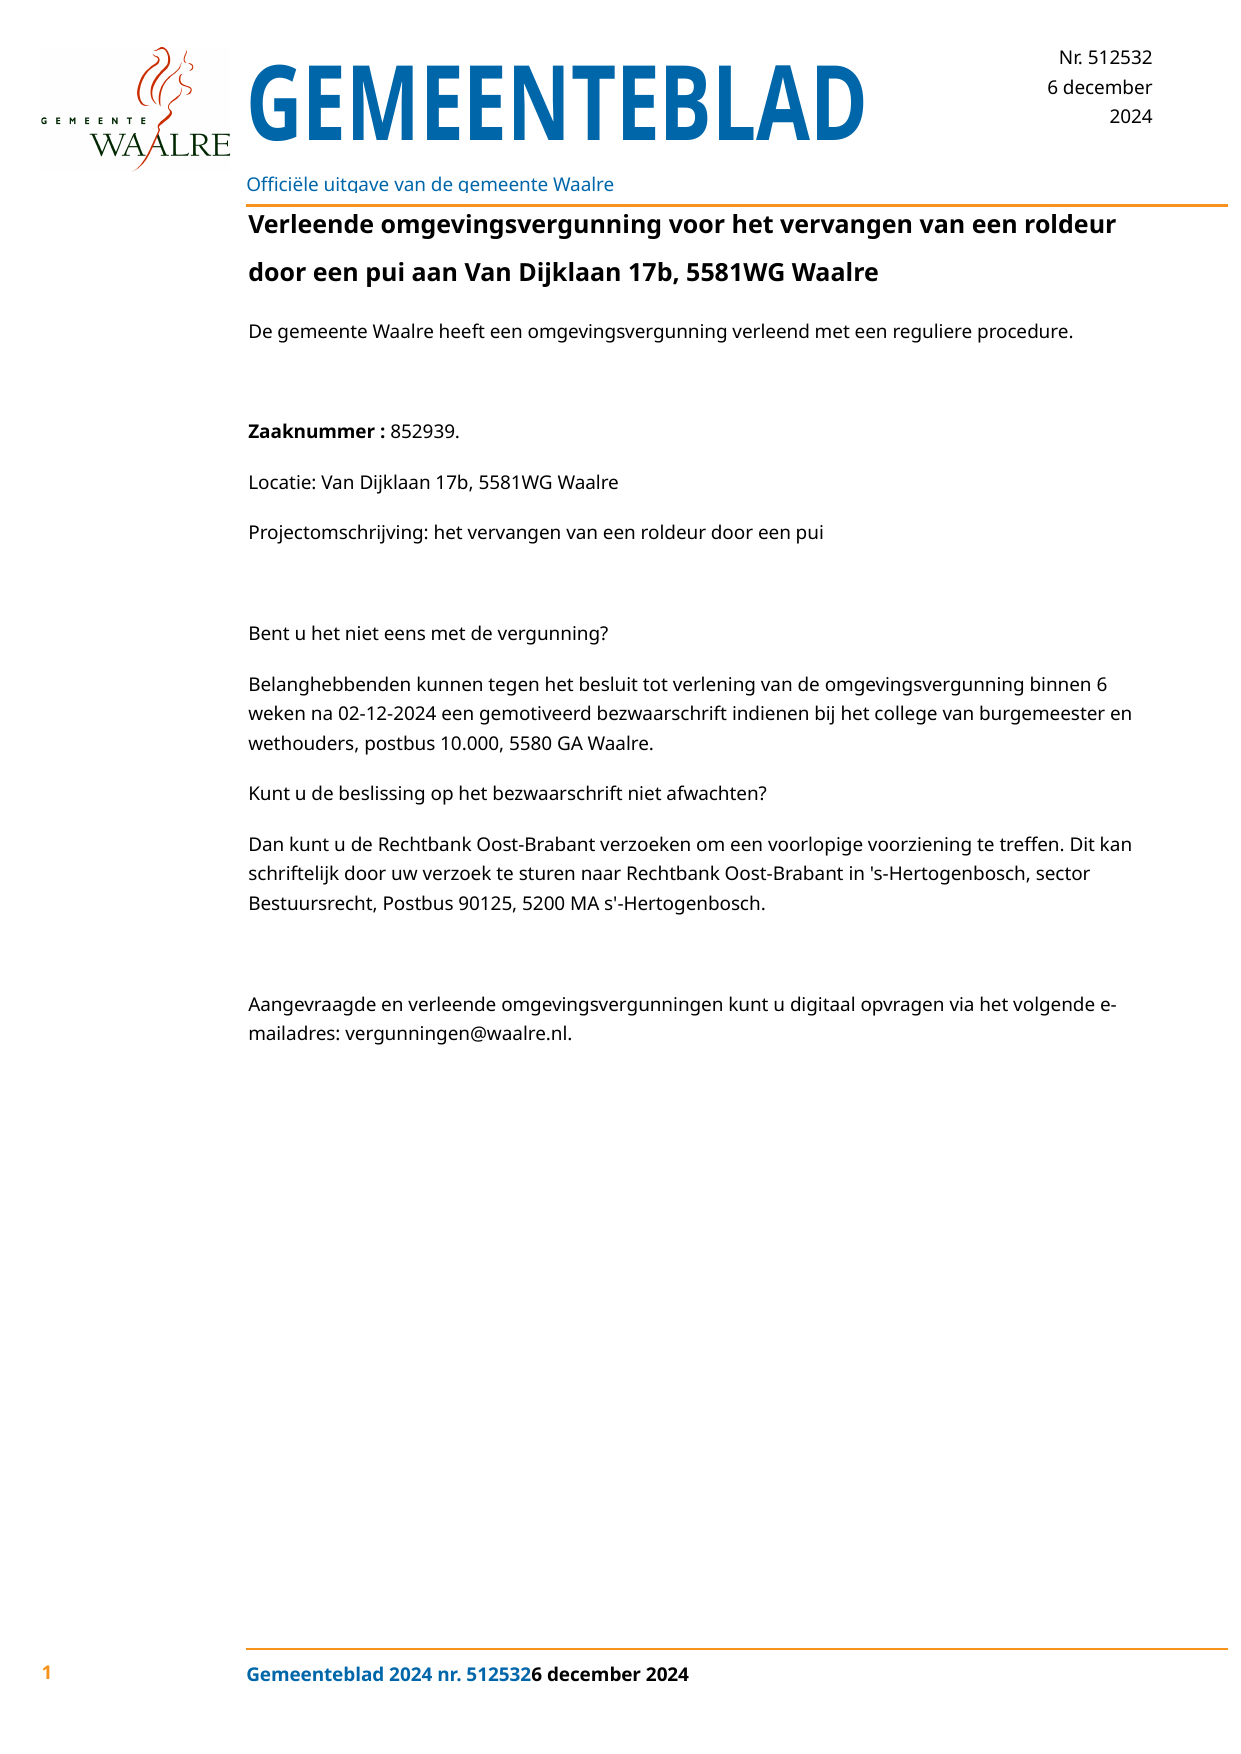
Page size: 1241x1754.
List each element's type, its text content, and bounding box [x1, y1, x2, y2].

text Aangevraagde en verleende omgevingsvergunningen kunt u digitaal opvragen via het volgende e-mailadres: vergunningen@waalre.nl. [248, 991, 1152, 1046]
text De gemeente Waalre heeft een omgevingsvergunning verleend met een reguliere procedure. [248, 318, 1152, 344]
text Zaaknummer : 852939. [248, 419, 1152, 444]
picture [41, 47, 231, 172]
text Verleende omgevingsvergunning voor het vervangen van een roldeur door een pui aan Van Dijklaan 17b, 5581WG Waalre [248, 207, 1152, 288]
text Locatie: Van Dijklaan 17b, 5581WG Waalre [248, 469, 1152, 495]
text Kunt u de beslissing op het bezwaarschrift niet afwachten? [248, 780, 1152, 806]
text Belanghebbenden kunnen tegen het besluit tot verlening van de omgevingsvergunning binnen 6 weken na 02-12-2024 een gemotiveerd bezwaarschrift indienen bij het college van burgemeester en wethouders, postbus 10.000, 5580 GA Waalre. [248, 671, 1152, 756]
text Dan kunt u de Rechtbank Oost-Brabant verzoeken om een voorlopige voorziening te treffen. Dit kan schriftelijk door uw verzoek te sturen naar Rechtbank Oost-Brabant in 's-Hertogenbosch, sector Bestuursrecht, Postbus 90125, 5200 MA s'-Hertogenbosch. [248, 831, 1152, 916]
text Bent u het niet eens met de vergunning? [248, 620, 1152, 646]
text Projectomschrijving: het vervangen van een roldeur door een pui [248, 519, 1152, 545]
